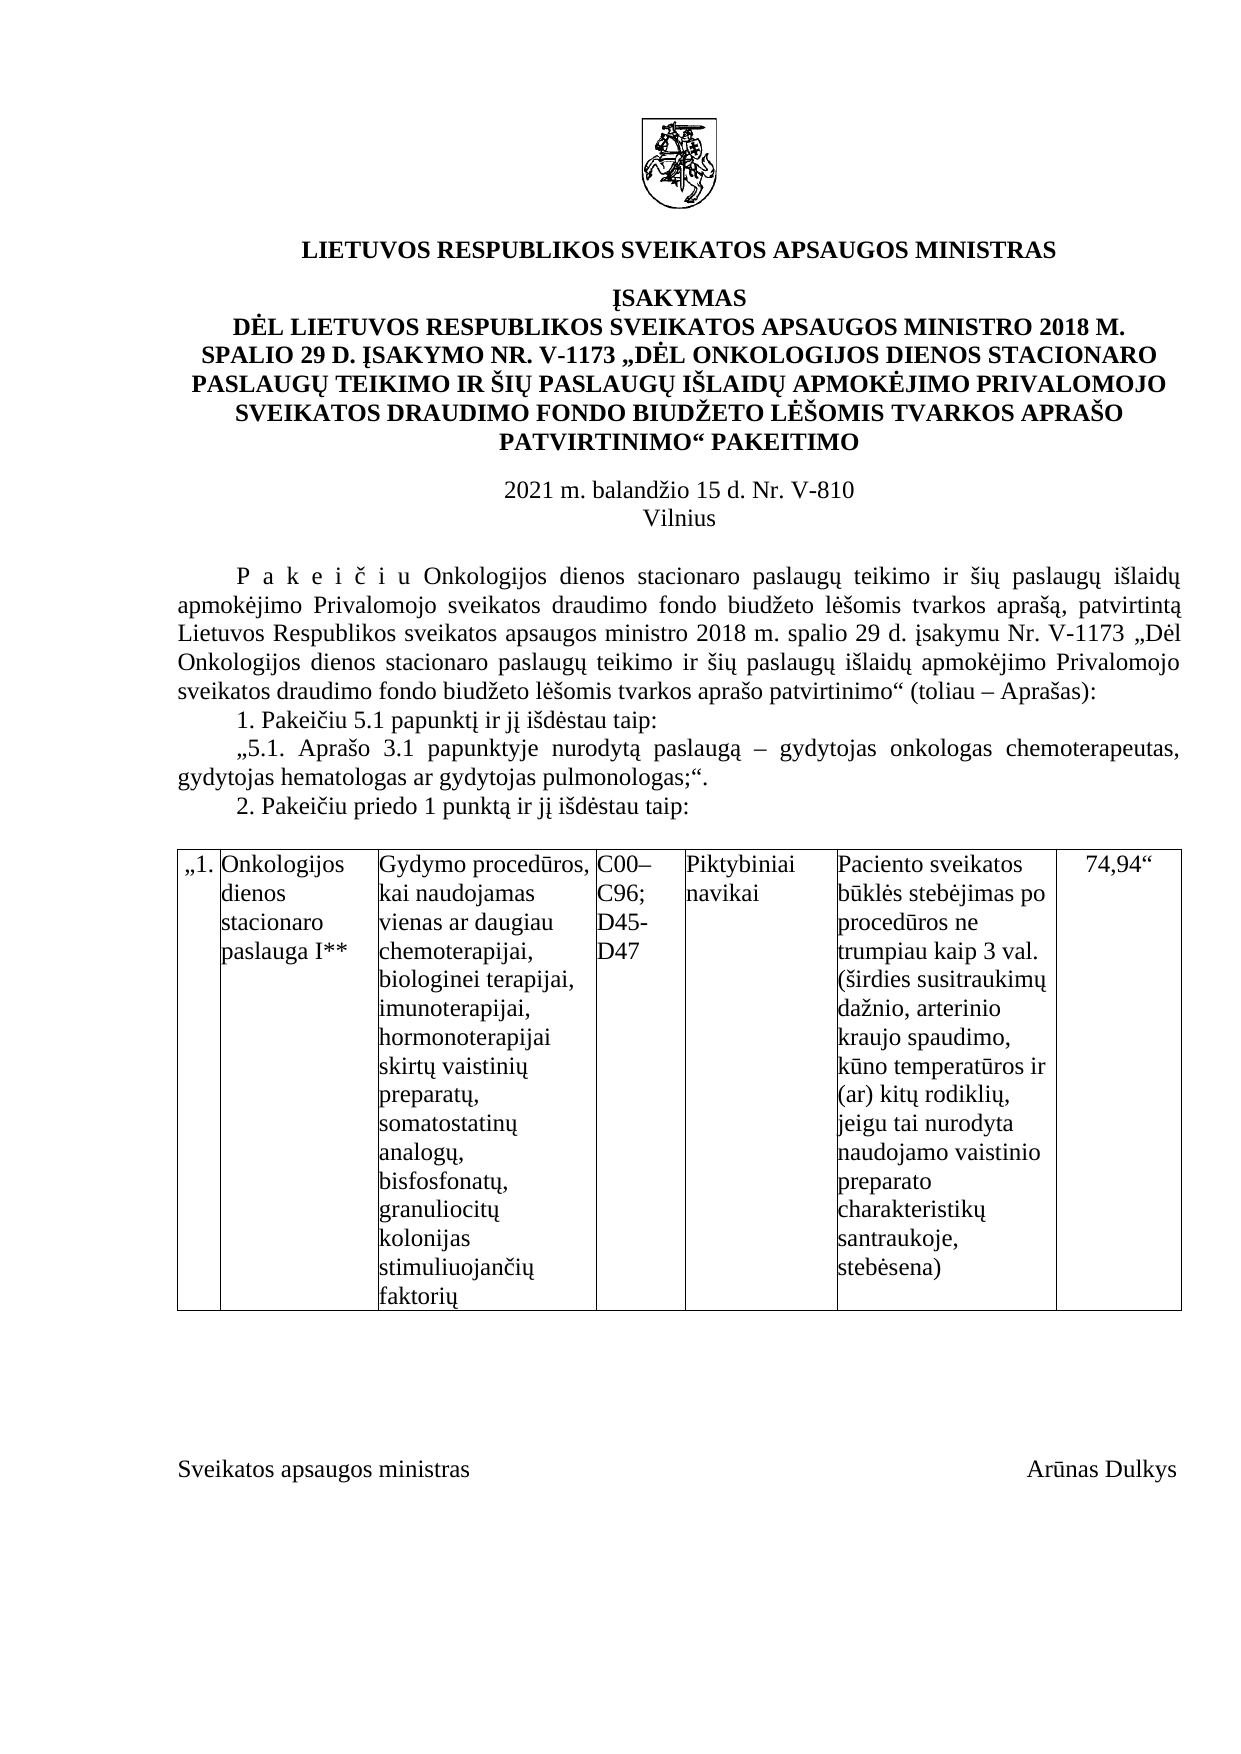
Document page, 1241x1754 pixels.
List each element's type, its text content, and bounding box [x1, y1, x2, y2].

table_header „1. [178, 850, 220, 1309]
text DĖL LIETUVOS RESPUBLIKOS SVEIKATOS APSAUGOS MINISTRO 2018 M. [177, 312, 1181, 341]
table_header Piktybiniai navikai [686, 850, 837, 1309]
text Sveikatos apsaugos ministras Arūnas Dulkys [177, 1454, 1181, 1483]
table_header C00–C96; D45-D47 [597, 850, 685, 1309]
text 2. Pakeičiu priedo 1 punktą ir jį išdėstau taip: [177, 791, 1181, 820]
text LIETUVOS RESPUBLIKOS SVEIKATOS APSAUGOS MINISTRAS [177, 235, 1181, 264]
text 2021 m. balandžio 15 d. Nr. V-810 [177, 475, 1181, 503]
text P a k e i č i u Onkologijos dienos stacionaro paslaugų teikimo ir šių paslaugų išlaidų apmokėjimo Privalomojo sveikatos draudimo fondo biudžeto lėšomis tvarkos aprašą, patvirtintą Lietuvos Respublikos sveikatos apsaugos ministro 2018 m. spalio 29 d. įsakymu Nr. V-1173 „Dėl Onkologijos dienos stacionaro paslaugų teikimo ir šių paslaugų išlaidų apmokėjimo Privalomojo sveikatos draudimo fondo biudžeto lėšomis tvarkos aprašo patvirtinimo“ (toliau – Aprašas): [177, 561, 1181, 705]
text ĮSAKYMAS [177, 283, 1181, 312]
text SPALIO 29 D. ĮSAKYMO NR. V-1173 „DĖL ONKOLOGIJOS DIENOS STACIONARO PASLAUGŲ TEIKIMO IR ŠIŲ PASLAUGŲ IŠLAIDŲ APMOKĖJIMO PRIVALOMOJO SVEIKATOS DRAUDIMO FONDO BIUDŽETO LĖŠOMIS TVARKOS APRAŠO PATVIRTINIMO“ PAKEITIMO [177, 341, 1181, 456]
table_header Gydymo procedūros, kai naudojamas vienas ar daugiau chemoterapijai, biologinei terapijai, imunoterapijai, hormonoterapijai skirtų vaistinių preparatų, somatostatinų analogų, bisfosfonatų, granuliocitų kolonijas stimuliuojančių faktorių [379, 850, 596, 1309]
text Vilnius [177, 503, 1181, 532]
table_header Paciento sveikatos būklės stebėjimas po procedūros ne trumpiau kaip 3 val. (širdies susitraukimų dažnio, arterinio kraujo spaudimo, kūno temperatūros ir (ar) kitų rodiklių, jeigu tai nurodyta naudojamo vaistinio preparato charakteristikų santraukoje, stebėsena) [838, 850, 1056, 1309]
table_header Onkologijos dienos stacionaro paslauga I** [221, 850, 378, 1309]
table_header 74,94“ [1057, 850, 1181, 1309]
text „5.1. Aprašo 3.1 papunktyje nurodytą paslaugą – gydytojas onkologas chemoterapeutas, gydytojas hematologas ar gydytojas pulmonologas;“. [177, 733, 1181, 791]
text 1. Pakeičiu 5.1 papunktį ir jį išdėstau taip: [177, 705, 1181, 733]
